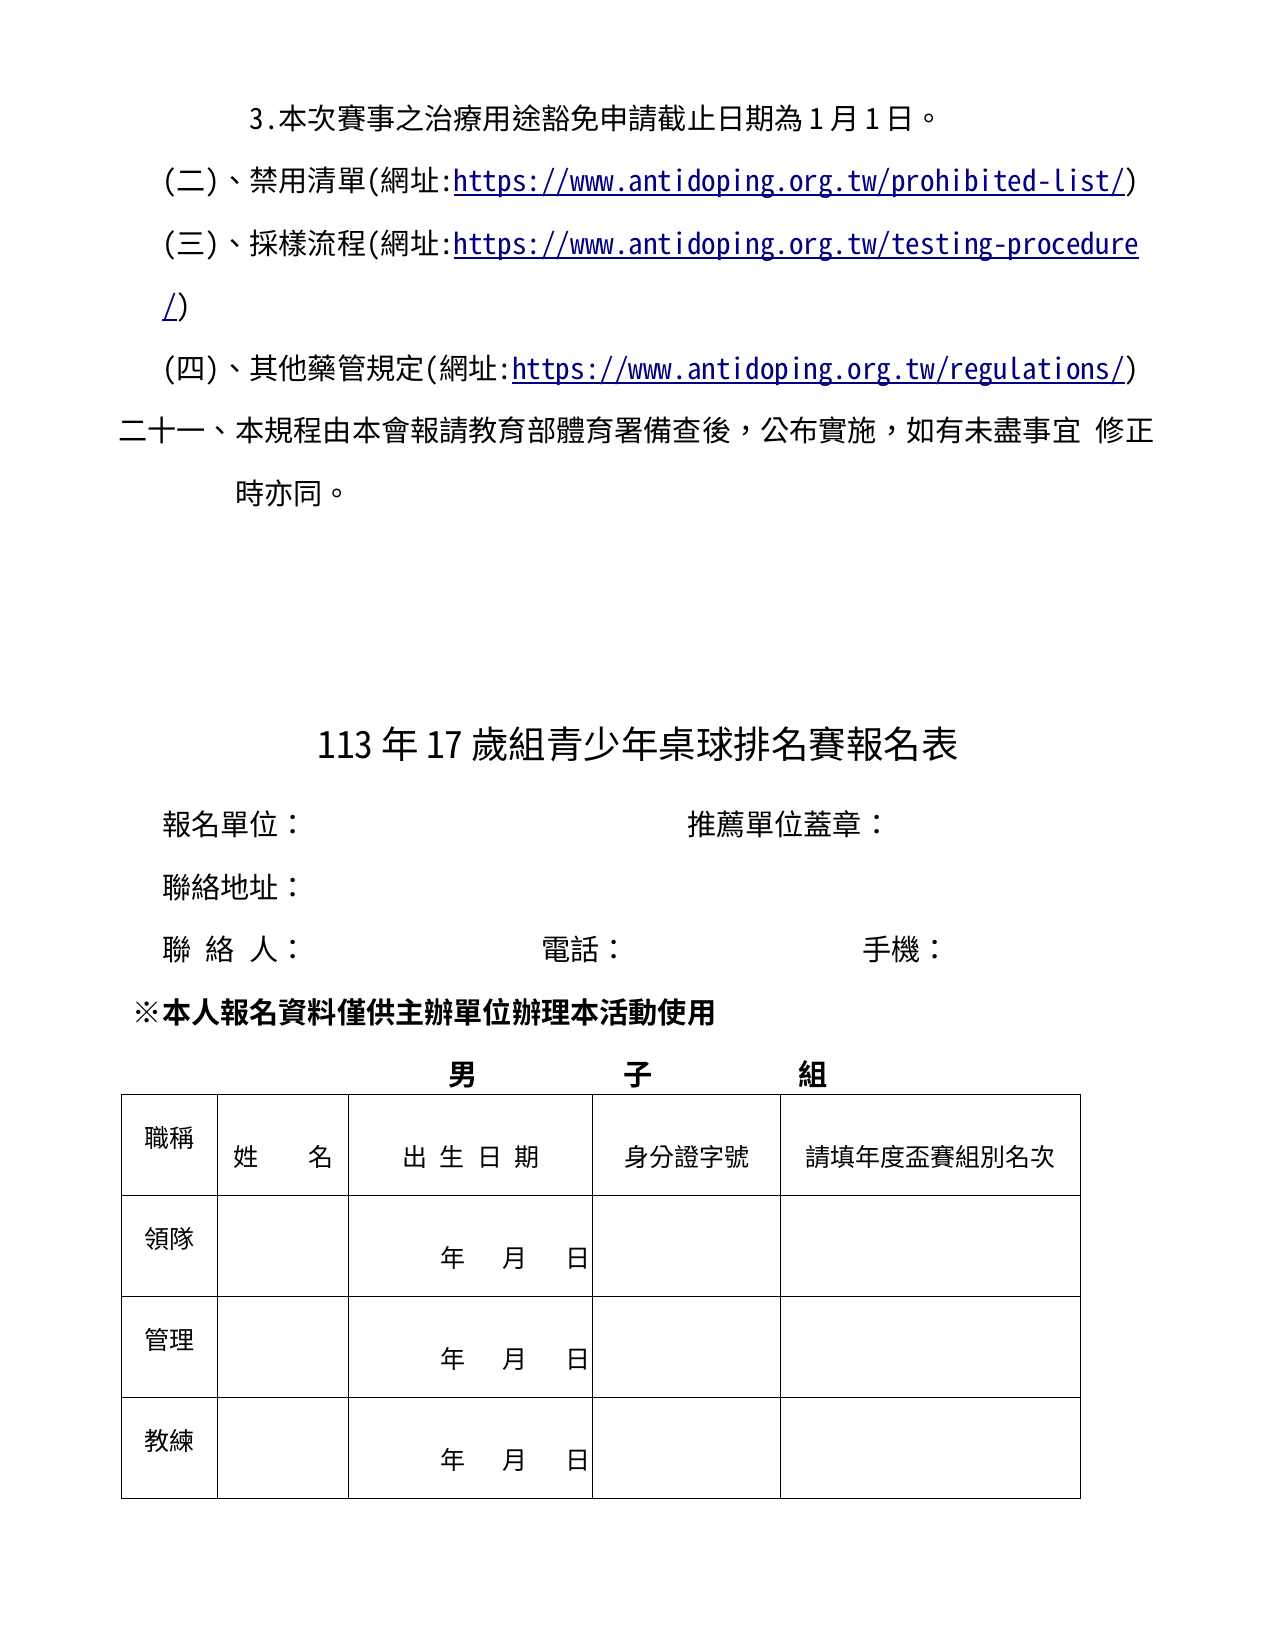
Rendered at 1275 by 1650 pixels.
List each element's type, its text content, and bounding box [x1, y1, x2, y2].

table_header 出 生 日 期 [349, 1095, 592, 1195]
text 113年17歲組青少年桌球排名賽報名表 [118, 700, 1157, 762]
table_cell [781, 1398, 1080, 1498]
table_header 職稱 [122, 1095, 217, 1195]
table_cell 管理 [122, 1297, 217, 1397]
text ※本人報名資料僅供主辦單位辦理本活動使用 [118, 969, 1157, 1031]
table_cell 領隊 [122, 1196, 217, 1296]
text 3.本次賽事之治療用途豁免申請截止日期為1月1日。 [249, 75, 1157, 137]
text 聯絡地址： [118, 844, 1157, 906]
table_header 身分證字號 [593, 1095, 780, 1195]
table_cell [218, 1196, 348, 1296]
table_header 請填年度盃賽組別名次 [781, 1095, 1080, 1195]
table_cell 年 月 日 [349, 1297, 592, 1397]
table_cell [593, 1196, 780, 1296]
text 報名單位： 推薦單位蓋章： [118, 781, 1157, 844]
table_cell [781, 1196, 1080, 1296]
text (二)、禁用清單(網址:https://www.antidoping.org.tw/prohibited-list/) [162, 137, 1157, 200]
table_cell [218, 1297, 348, 1397]
text 男 子 組 [118, 1031, 1157, 1094]
text (三)、採樣流程(網址:https://www.antidoping.org.tw/testing-procedure/) [162, 200, 1157, 325]
table_cell 年 月 日 [349, 1398, 592, 1498]
table_cell 教練 [122, 1398, 217, 1498]
table_header 姓 名 [218, 1095, 348, 1195]
table_cell [593, 1398, 780, 1498]
table_cell [218, 1398, 348, 1498]
table_cell [593, 1297, 780, 1397]
text 二十一、本規程由本會報請教育部體育署備查後，公布實施，如有未盡事宜 修正時亦同。 [118, 387, 1157, 512]
table_cell 年 月 日 [349, 1196, 592, 1296]
table_cell [781, 1297, 1080, 1397]
text (四)、其他藥管規定(網址:https://www.antidoping.org.tw/regulations/) [162, 325, 1157, 387]
text 聯 絡 人： 電話： 手機： [118, 906, 1157, 969]
